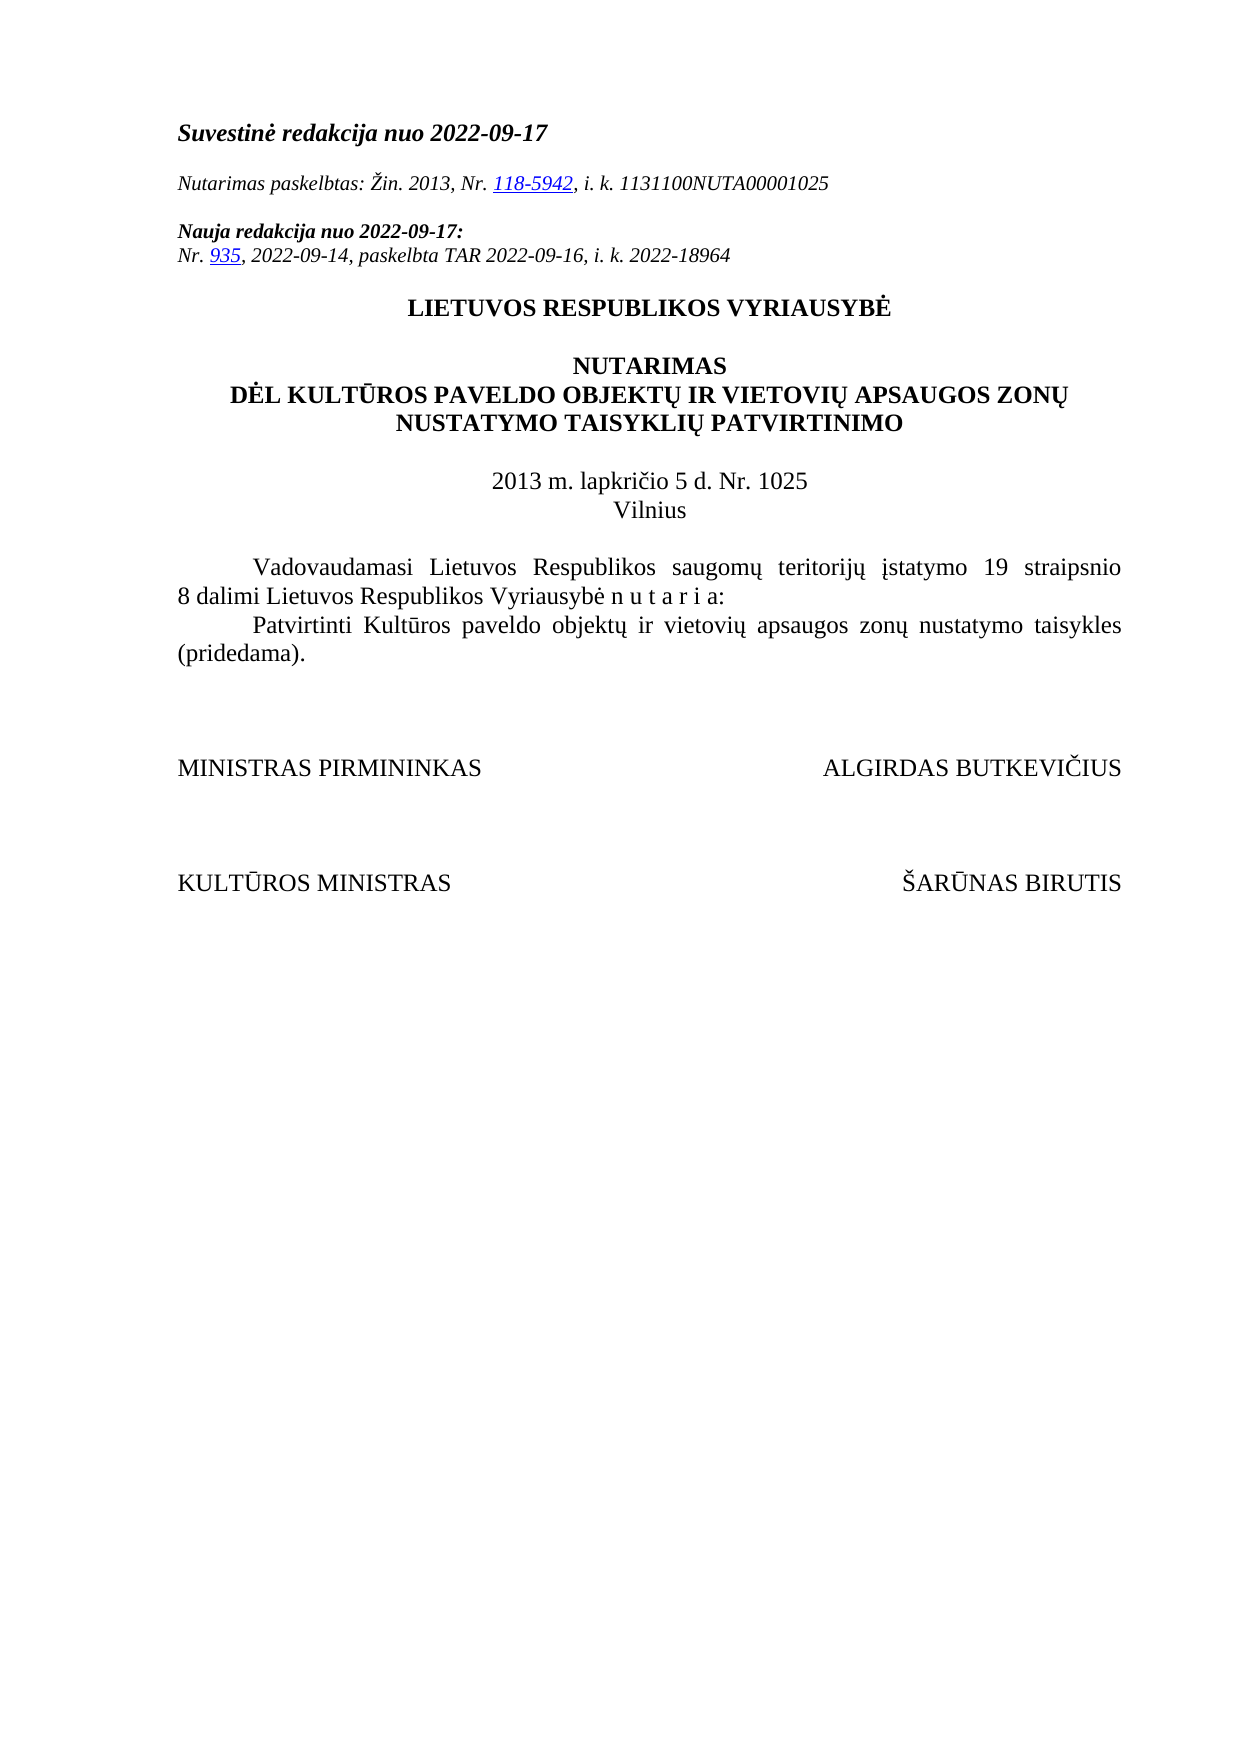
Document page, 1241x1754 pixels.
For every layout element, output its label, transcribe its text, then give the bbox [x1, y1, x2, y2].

text Nutarimas paskelbtas: Žin. 2013, Nr. 118-5942, i. k. 1131100NUTA00001025 [177, 171, 1122, 195]
text 2013 m. lapkričio 5 d. Nr. 1025 [177, 466, 1122, 495]
text DĖL KULTŪROS PAVELDO OBJEKTŲ IR VIETOVIŲ APSAUGOS ZONŲ NUSTATYMO TAISYKLIŲ PATVIRTINIMO [177, 380, 1122, 437]
text NUTARIMAS [177, 351, 1122, 380]
text Vadovaudamasi Lietuvos Respublikos saugomų teritorijų įstatymo 19 straipsnio 8 dalimi Lietuvos Respublikos Vyriausybė n u t a r i a: [177, 552, 1122, 610]
text Nauja redakcija nuo 2022-09-17: [177, 219, 1122, 243]
text Patvirtinti Kultūros paveldo objektų ir vietovių apsaugos zonų nustatymo taisykles (pridedama). [177, 610, 1122, 667]
text Nr. 935, 2022-09-14, paskelbta TAR 2022-09-16, i. k. 2022-18964 [177, 243, 1122, 267]
text Ministras Pirmininkas Algirdas Butkevičius [177, 753, 1122, 782]
text LIETUVOS RESPUBLIKOS VYRIAUSYBĖ [177, 293, 1122, 322]
text Suvestinė redakcija nuo 2022-09-17 [177, 118, 1122, 147]
text Kultūros ministras Šarūnas Birutis [177, 868, 1122, 897]
text Vilnius [177, 495, 1122, 523]
